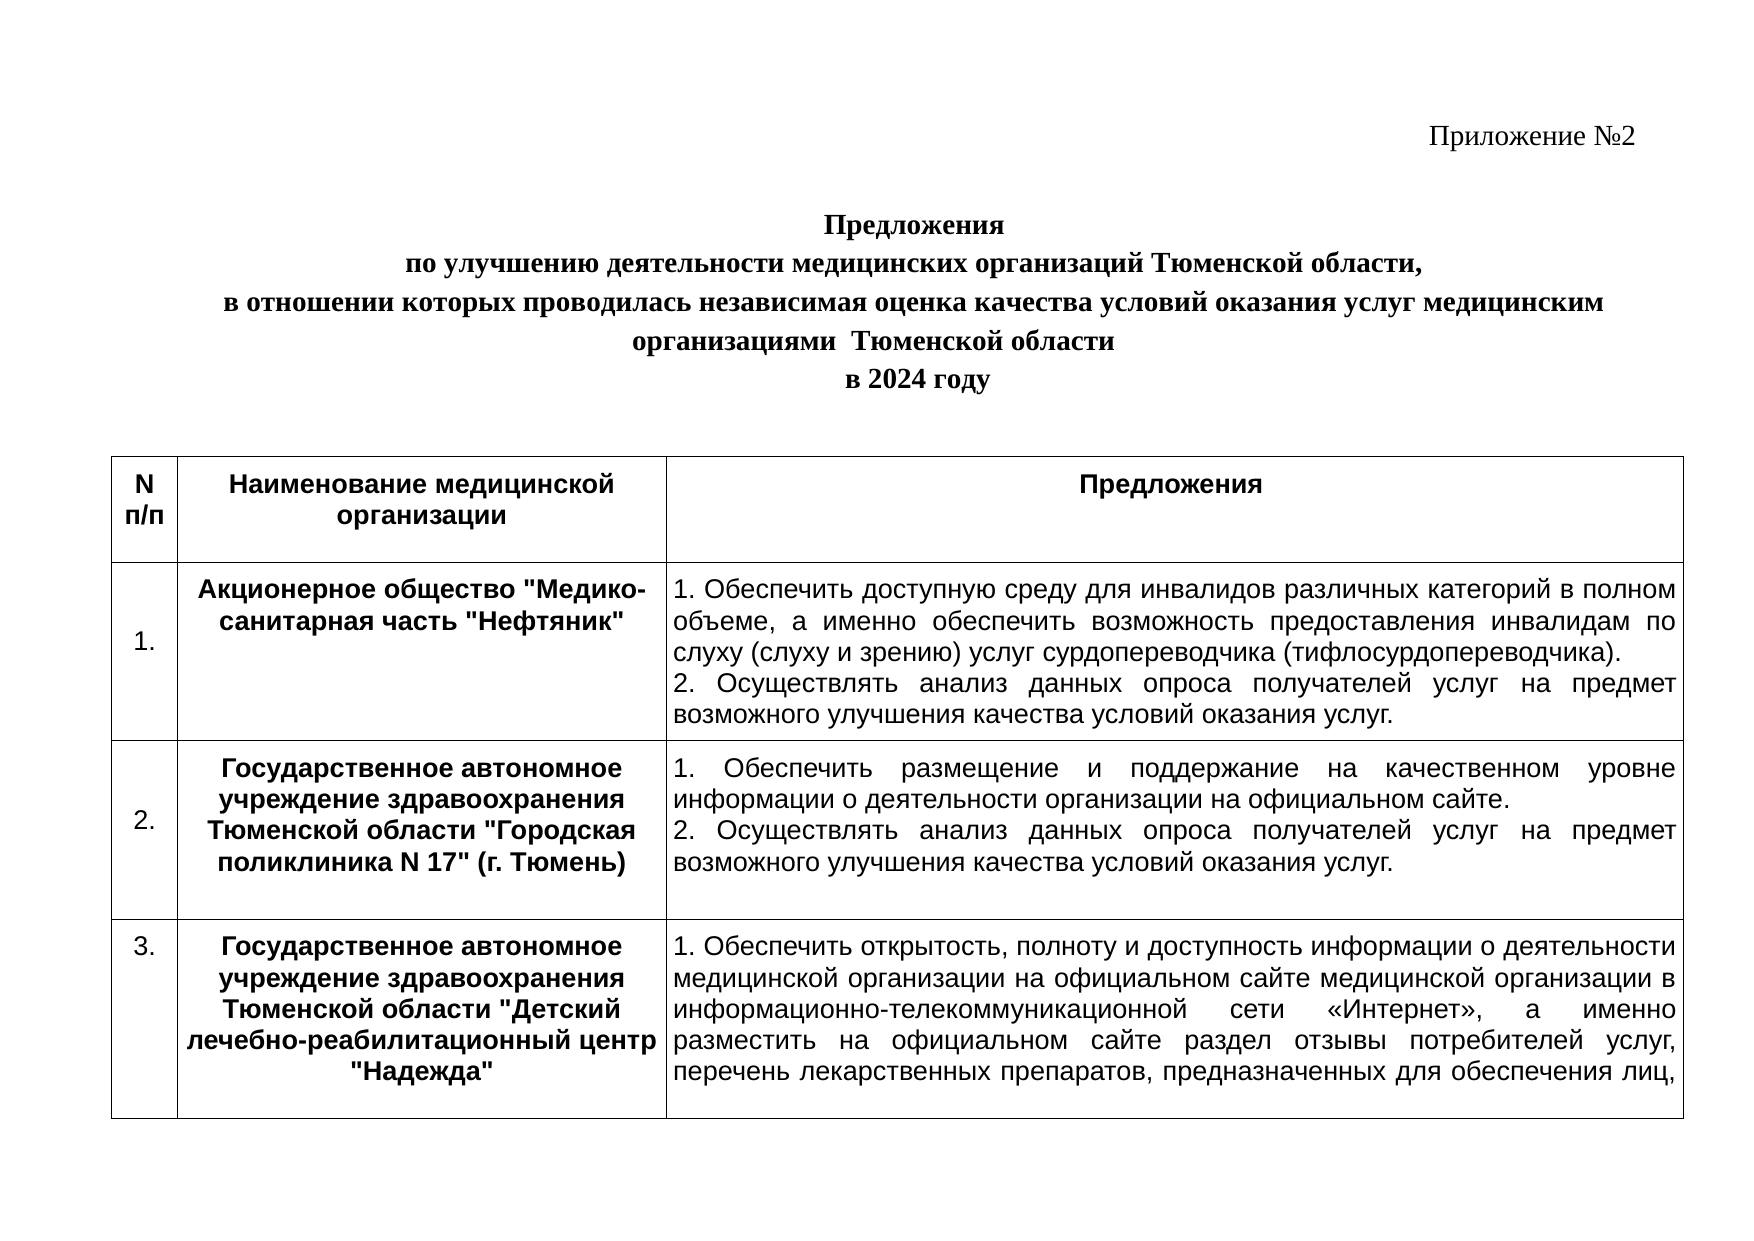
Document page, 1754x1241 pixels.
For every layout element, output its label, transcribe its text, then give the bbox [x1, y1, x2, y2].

table_cell 2. [112, 741, 177, 919]
text в отношении которых проводилась независимая оценка качества условий оказания услуг медицинским организациями Тюменской области [118, 284, 1636, 356]
table_cell 3. [112, 920, 177, 1118]
table_header N п/п [112, 457, 177, 562]
table_cell 1. [112, 563, 177, 740]
table_header Предложения [667, 457, 1683, 562]
table_cell Государственное автономное учреждение здравоохранения Тюменской области "Детский лечебно-реабилитационный центр "Надежда" [178, 920, 666, 1118]
table_cell 1. Обеспечить размещение и поддержание на качественном уровне информации о деятельности организации на официальном сайте. 2. Осуществлять анализ данных опроса получателей услуг на предмет возможного улучшения качества условий оказания услуг. [667, 741, 1683, 919]
table_cell Государственное автономное учреждение здравоохранения Тюменской области "Городская поликлиника N 17" (г. Тюмень) [178, 741, 666, 919]
text Приложение №2 [118, 118, 1636, 152]
text в 2024 году [118, 361, 1636, 395]
table_cell Акционерное общество "Медико-санитарная часть "Нефтяник" [178, 563, 666, 740]
table_cell 1. Обеспечить доступную среду для инвалидов различных категорий в полном объеме, а именно обеспечить возможность предоставления инвалидам по слуху (слуху и зрению) услуг сурдопереводчика (тифлосурдопереводчика). 2. Осуществлять анализ данных опроса получателей услуг на предмет возможного улучшения качества условий оказания услуг. [667, 563, 1683, 740]
text по улучшению деятельности медицинских организаций Тюменской области, [118, 246, 1636, 279]
table_cell 1. Обеспечить открытость, полноту и доступность информации о деятельности медицинской организации на официальном сайте медицинской организации в информационно-телекоммуникационной сети «Интернет», а именно разместить на официальном сайте раздел отзывы потребителей услуг, перечень лекарственных препаратов, предназначенных для обеспечения лиц, [667, 920, 1683, 1118]
text Предложения [118, 207, 1636, 241]
table_header Наименование медицинской организации [178, 457, 666, 562]
